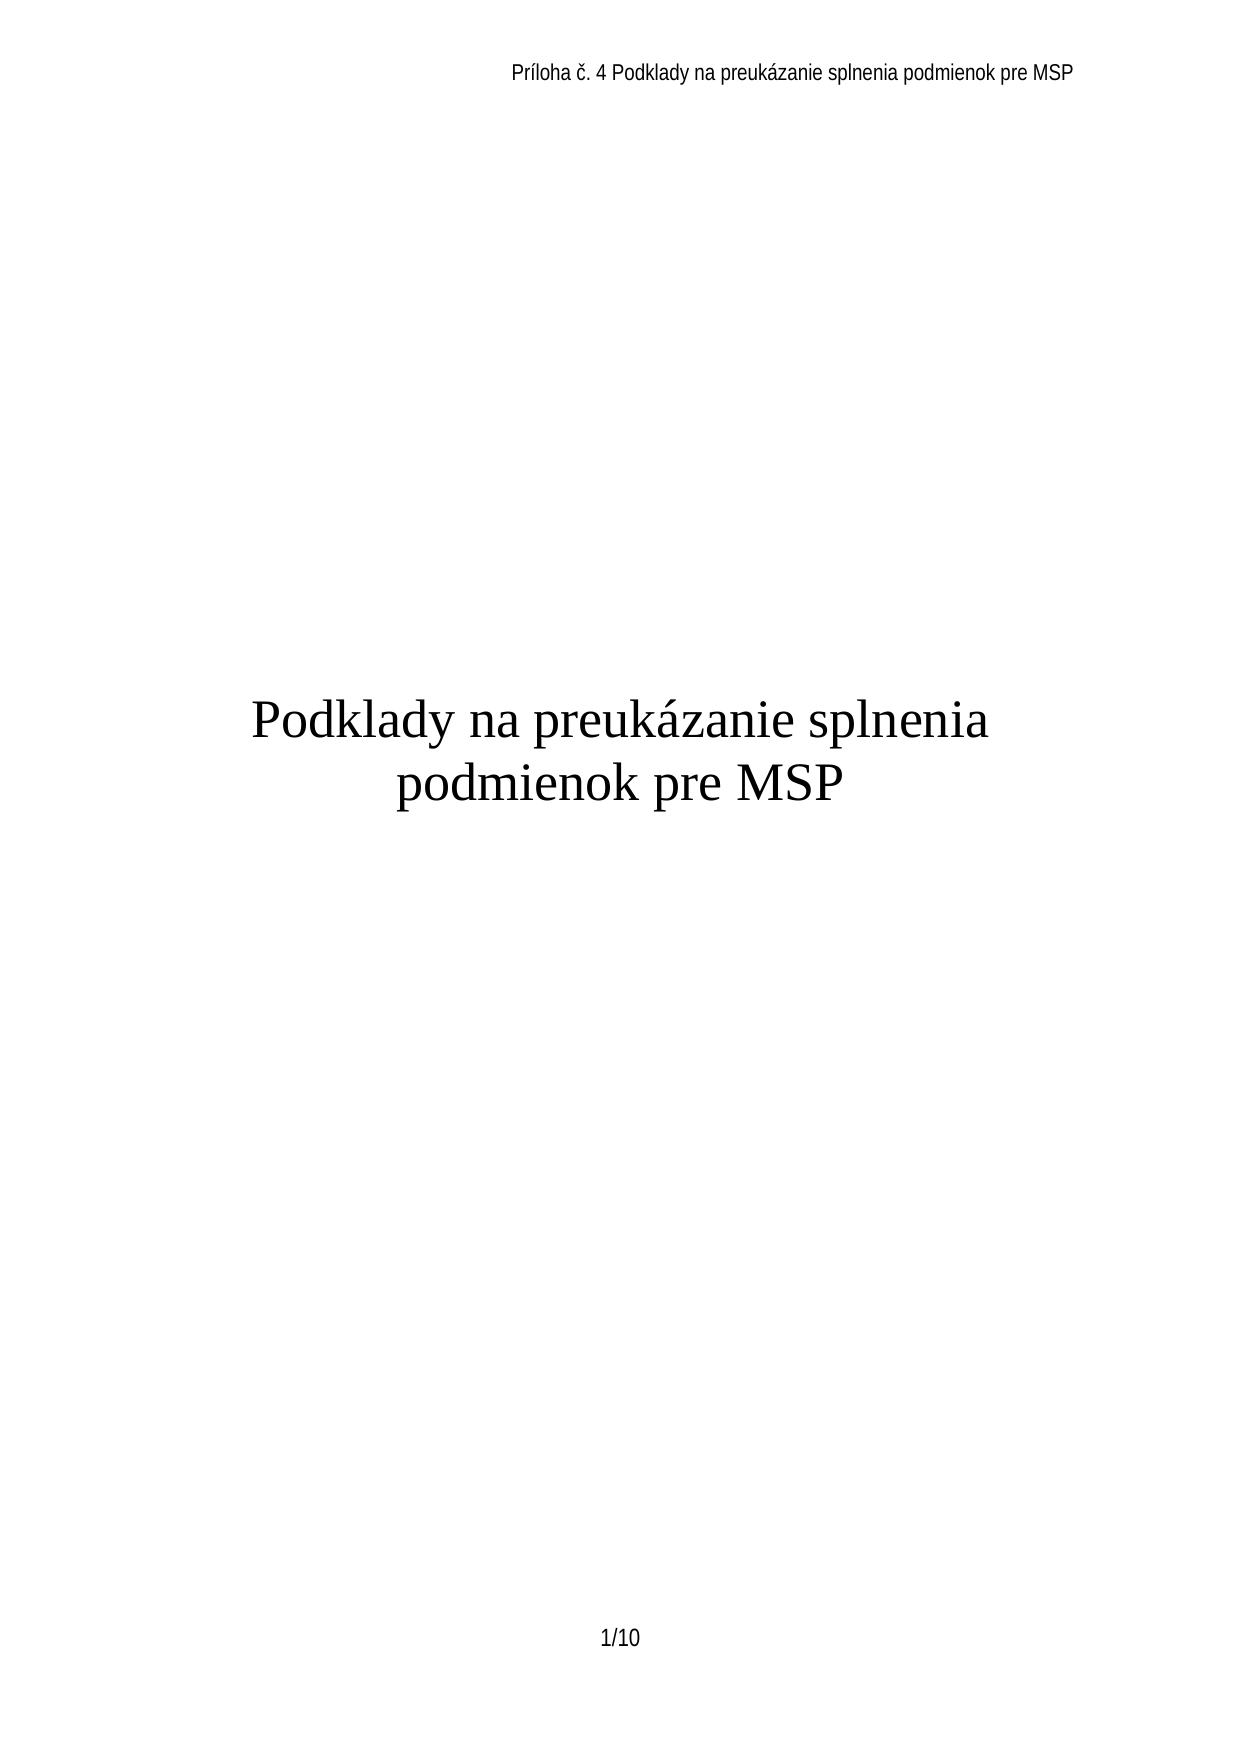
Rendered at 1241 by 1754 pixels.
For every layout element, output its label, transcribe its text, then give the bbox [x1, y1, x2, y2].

text Podklady na preukázanie splnenia podmienok pre MSP [148, 687, 1092, 812]
